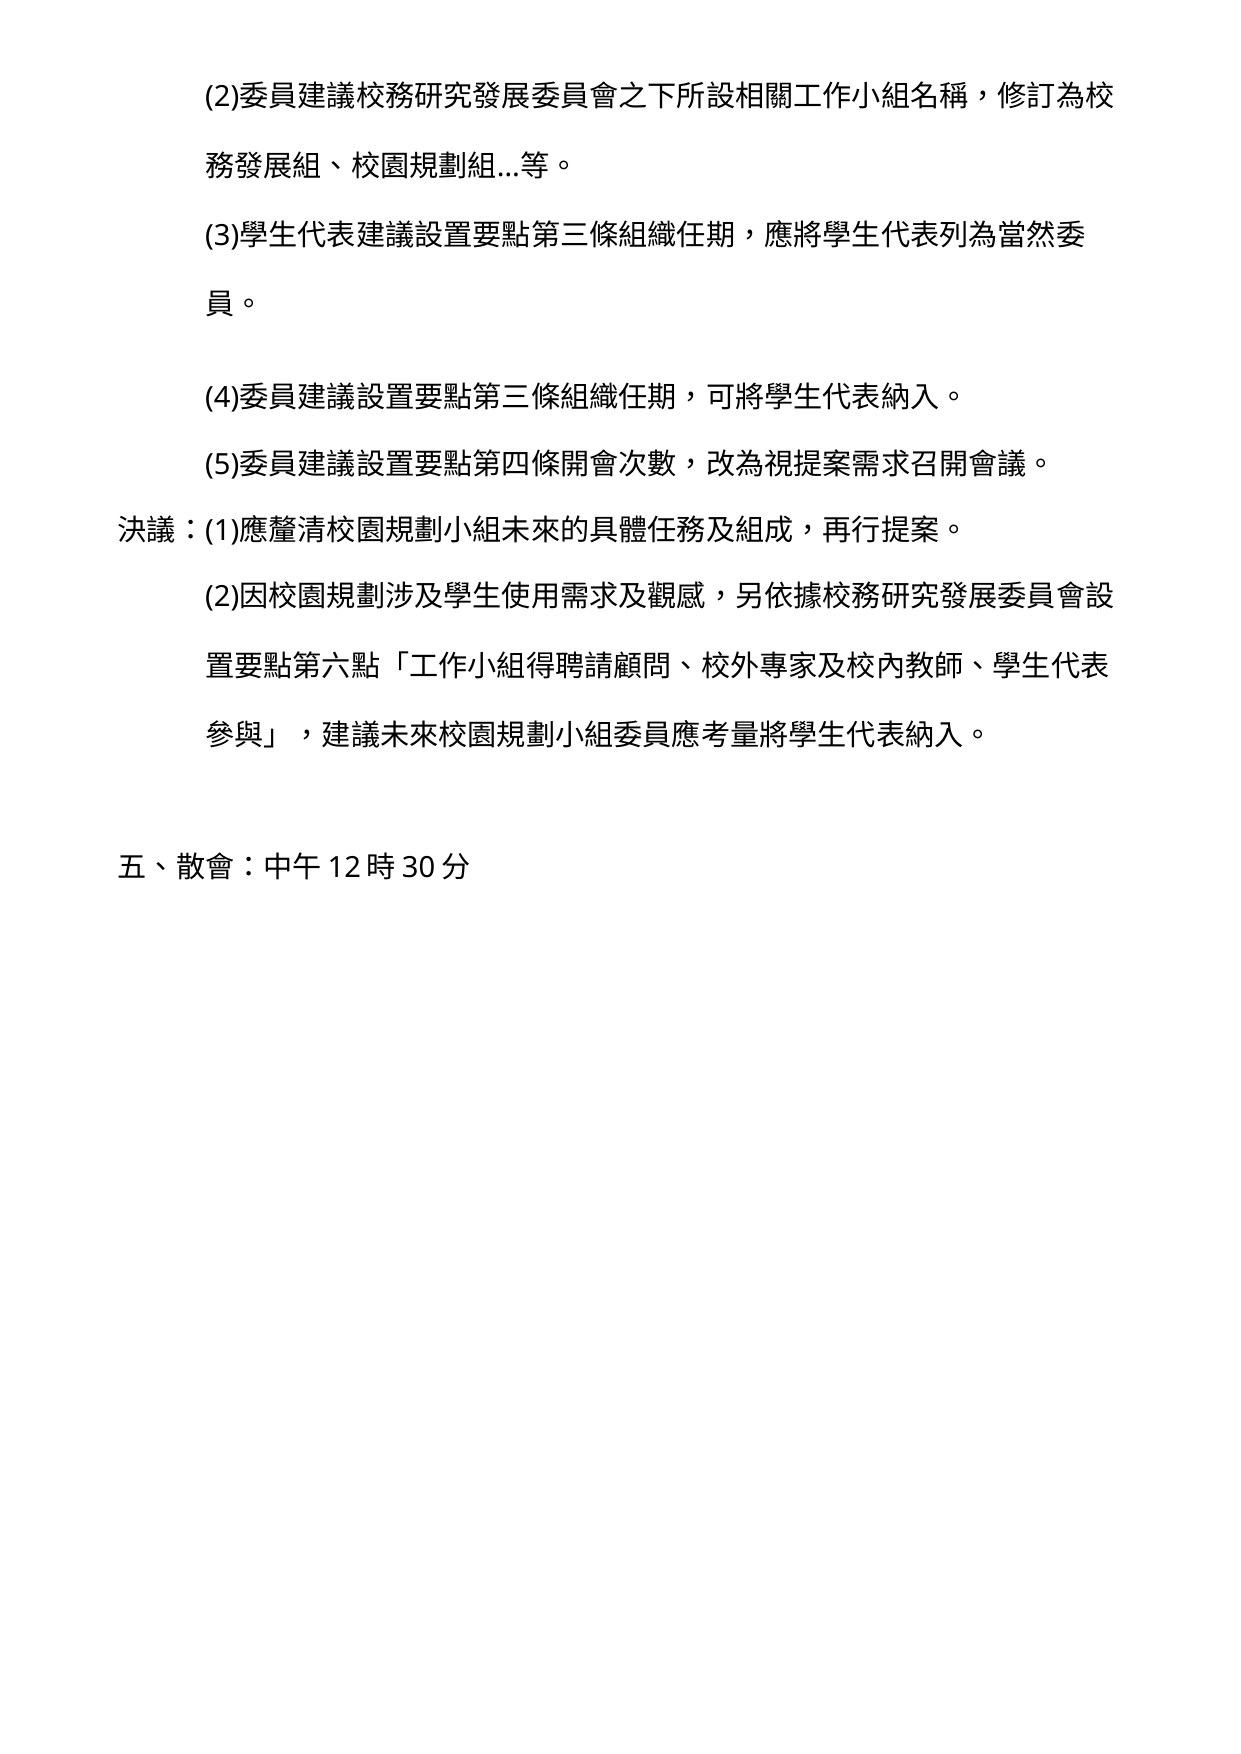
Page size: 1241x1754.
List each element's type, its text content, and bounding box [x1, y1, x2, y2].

text (5)委員建議設置要點第四條開會次數，改為視提案需求召開會議。 [138, 443, 1130, 483]
text 五、散會：中午12時30分 [117, 847, 1130, 886]
text 決議：(1)應釐清校園規劃小組未來的具體任務及組成，再行提案。 [117, 509, 1130, 549]
text (3)學生代表建議設置要點第三條組織任期，應將學生代表列為當然委員。 [205, 214, 1130, 323]
text (2)因校園規劃涉及學生使用需求及觀感，另依據校務研究發展委員會設置要點第六點「工作小組得聘請顧問、校外專家及校內教師、學生代表 [205, 575, 1130, 684]
text 參與」，建議未來校園規劃小組委員應考量將學生代表納入。 [205, 714, 1130, 754]
text (2)委員建議校務研究發展委員會之下所設相關工作小組名稱，修訂為校務發展組、校園規劃組…等。 [205, 76, 1130, 184]
text (4)委員建議設置要點第三條組織任期，可將學生代表納入。 [205, 377, 1130, 416]
